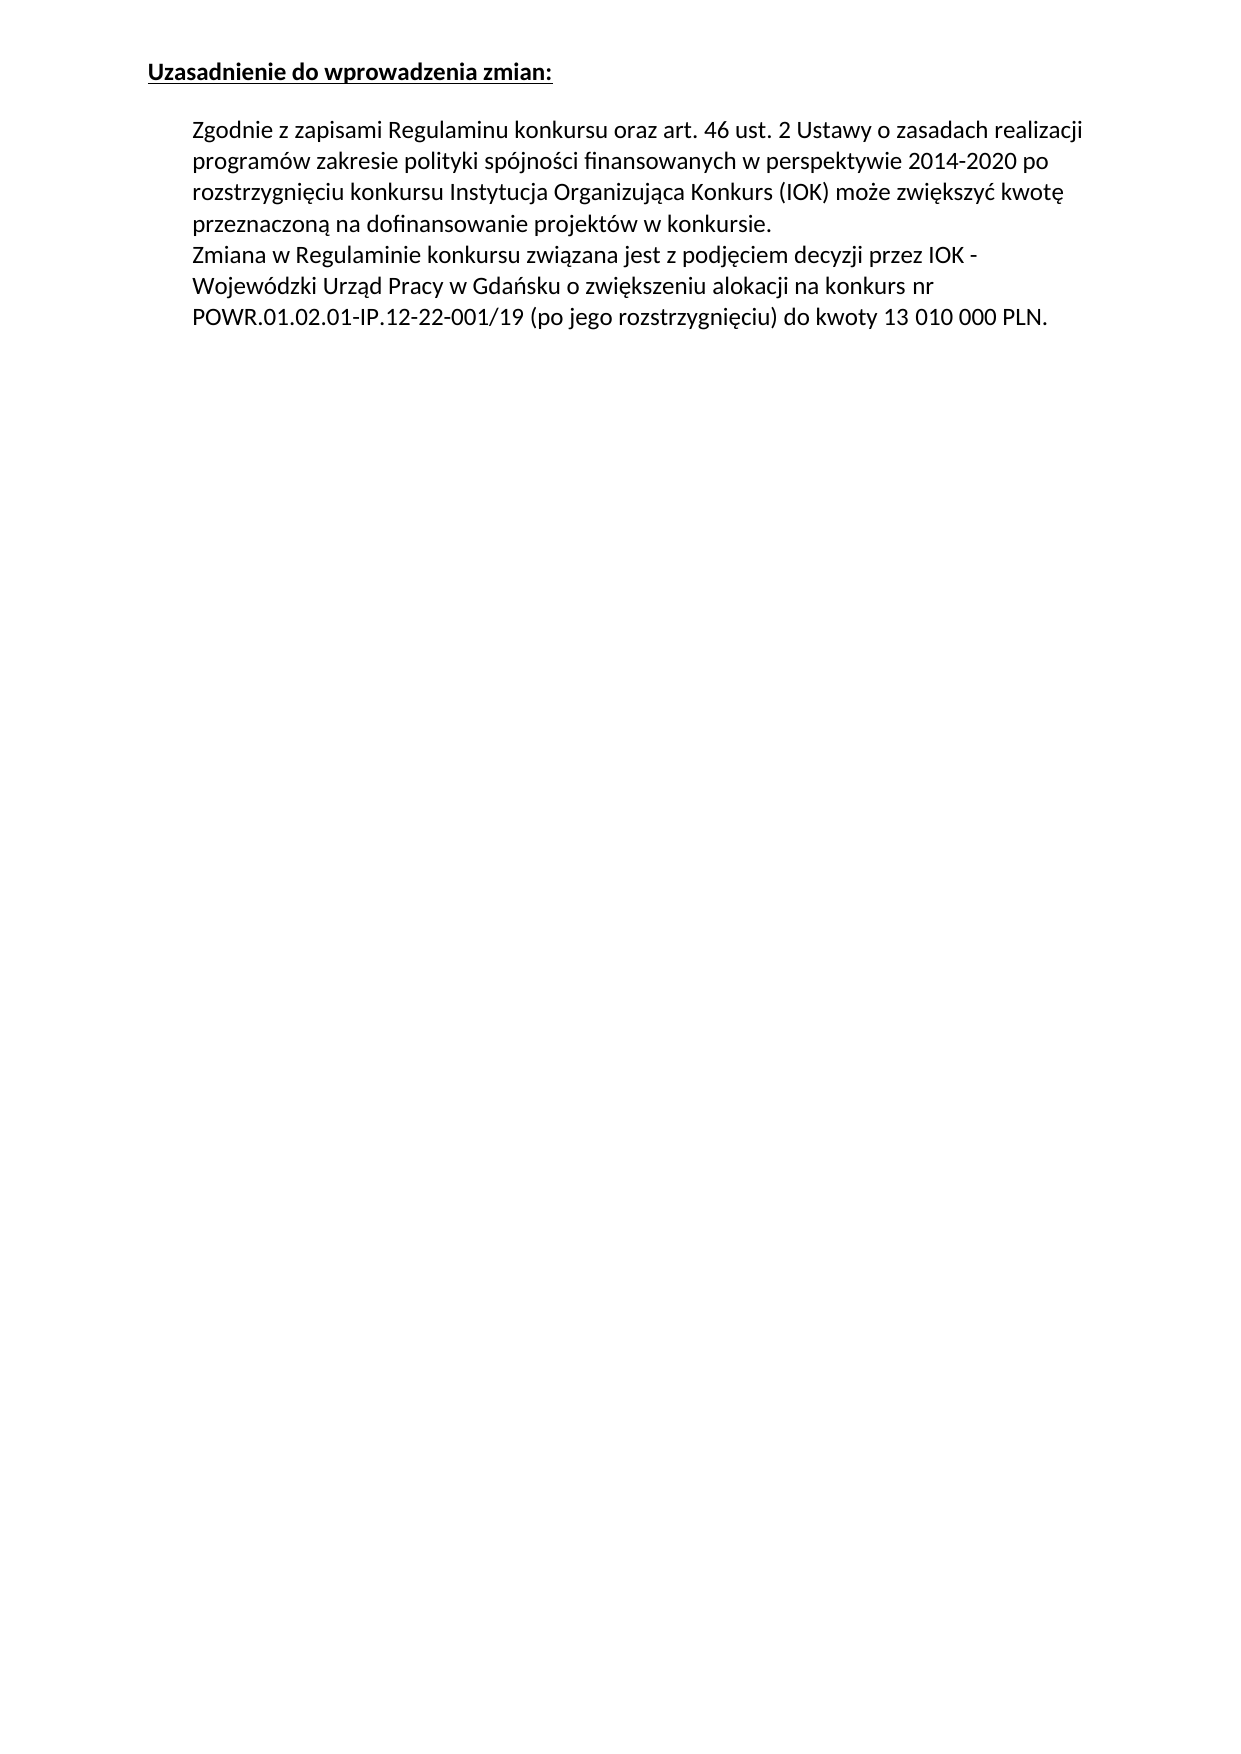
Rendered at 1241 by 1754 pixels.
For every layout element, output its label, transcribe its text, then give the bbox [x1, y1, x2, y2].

text Zmiana w Regulaminie konkursu związana jest z podjęciem decyzji przez IOK - Wojewódzki Urząd Pracy w Gdańsku o zwiększeniu alokacji na konkurs nr POWR.01.02.01-IP.12-22-001/19 (po jego rozstrzygnięciu) do kwoty 13 010 000 PLN. [192, 238, 1092, 332]
text Uzasadnienie do wprowadzenia zmian: [148, 59, 1092, 86]
text Zgodnie z zapisami Regulaminu konkursu oraz art. 46 ust. 2 Ustawy o zasadach realizacji programów zakresie polityki spójności finansowanych w perspektywie 2014-2020 po rozstrzygnięciu konkursu Instytucja Organizująca Konkurs (IOK) może zwiększyć kwotę przeznaczoną na dofinansowanie projektów w konkursie. [192, 113, 1092, 238]
